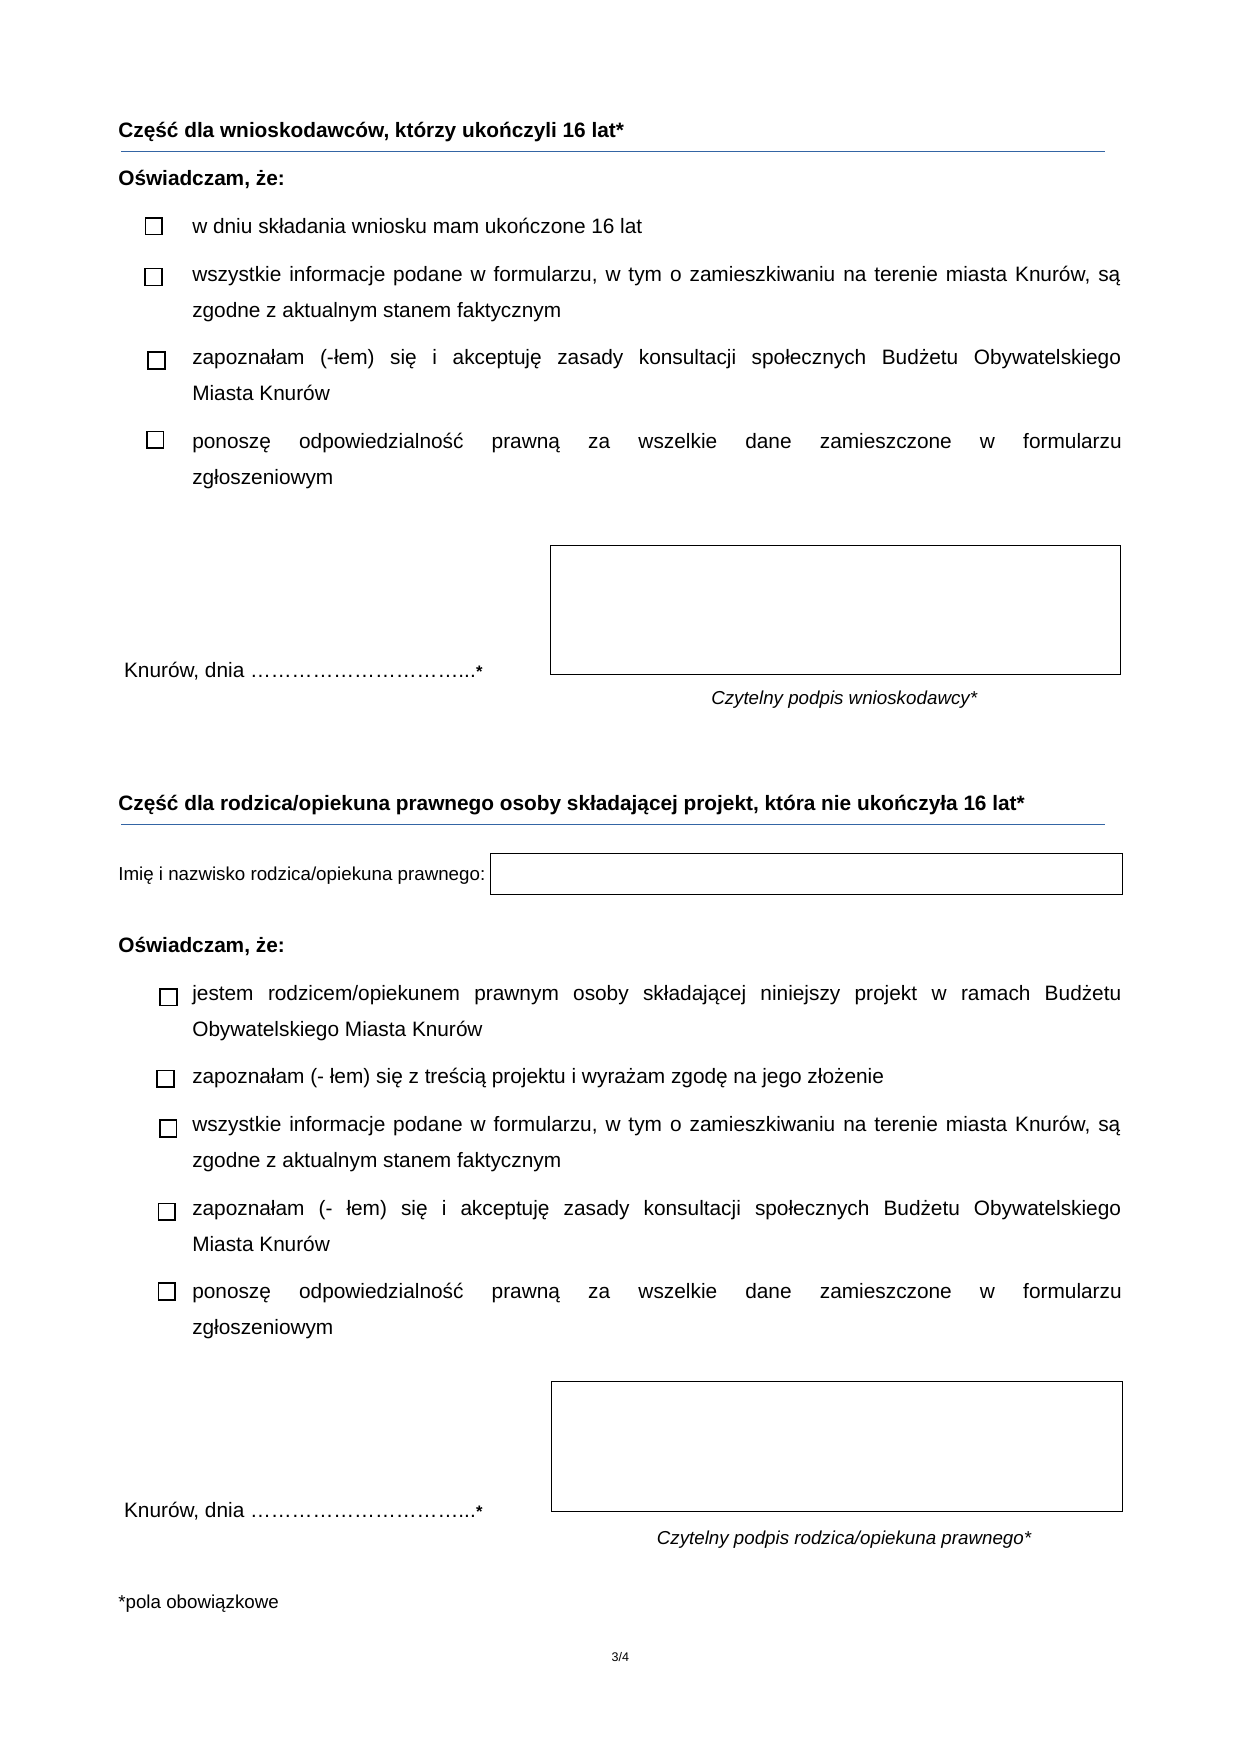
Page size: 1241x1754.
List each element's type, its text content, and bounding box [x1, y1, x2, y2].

text Część dla wnioskodawców, którzy ukończyli 16 lat* [118, 118, 1122, 142]
text zapoznałam (- łem) się z treścią projektu i wyrażam zgodę na jego złożenie [181, 1064, 1122, 1088]
text zapoznałam (- łem) się i akceptuję zasady konsultacji społecznych Budżetu Obywatelskiego Miasta Knurów [118, 1196, 1122, 1256]
table_header *pola obowiązkowe [118, 1591, 1122, 1612]
text w dniu składania wniosku mam ukończone 16 lat [179, 214, 1122, 238]
text Oświadczam, że: [118, 933, 1122, 957]
text wszystkie informacje podane w formularzu, w tym o zamieszkiwaniu na terenie miasta Knurów, są zgodne z aktualnym stanem faktycznym [118, 261, 1122, 321]
text Oświadczam, że: [118, 166, 1122, 190]
text wszystkie informacje podane w formularzu, w tym o zamieszkiwaniu na terenie miasta Knurów, są zgodne z aktualnym stanem faktycznym [118, 1112, 1122, 1172]
text jestem rodzicem/opiekunem prawnym osoby składającej niniejszy projekt w ramach Budżetu Obywatelskiego Miasta Knurów [118, 981, 1122, 1041]
text ponoszę odpowiedzialność prawną za wszelkie dane zamieszczone w formularzu zgłoszeniowym [118, 429, 1122, 489]
text Czytelny podpis wnioskodawcy* [118, 685, 1122, 709]
text Część dla rodzica/opiekuna prawnego osoby składającej projekt, która nie ukończyła 16 lat* [118, 791, 1122, 814]
text Knurów, dnia …………………………...* [118, 658, 1122, 682]
text Imię i nazwisko rodzica/opiekuna prawnego: [118, 853, 490, 894]
text Czytelny podpis rodzica/opiekuna prawnego* [118, 1525, 1122, 1549]
text ponoszę odpowiedzialność prawną za wszelkie dane zamieszczone w formularzu zgłoszeniowym [118, 1279, 1122, 1339]
text zapoznałam (-łem) się i akceptuję zasady konsultacji społecznych Budżetu Obywatelskiego Miasta Knurów [118, 345, 1122, 405]
text Knurów, dnia …………………………...* [118, 1497, 1122, 1521]
